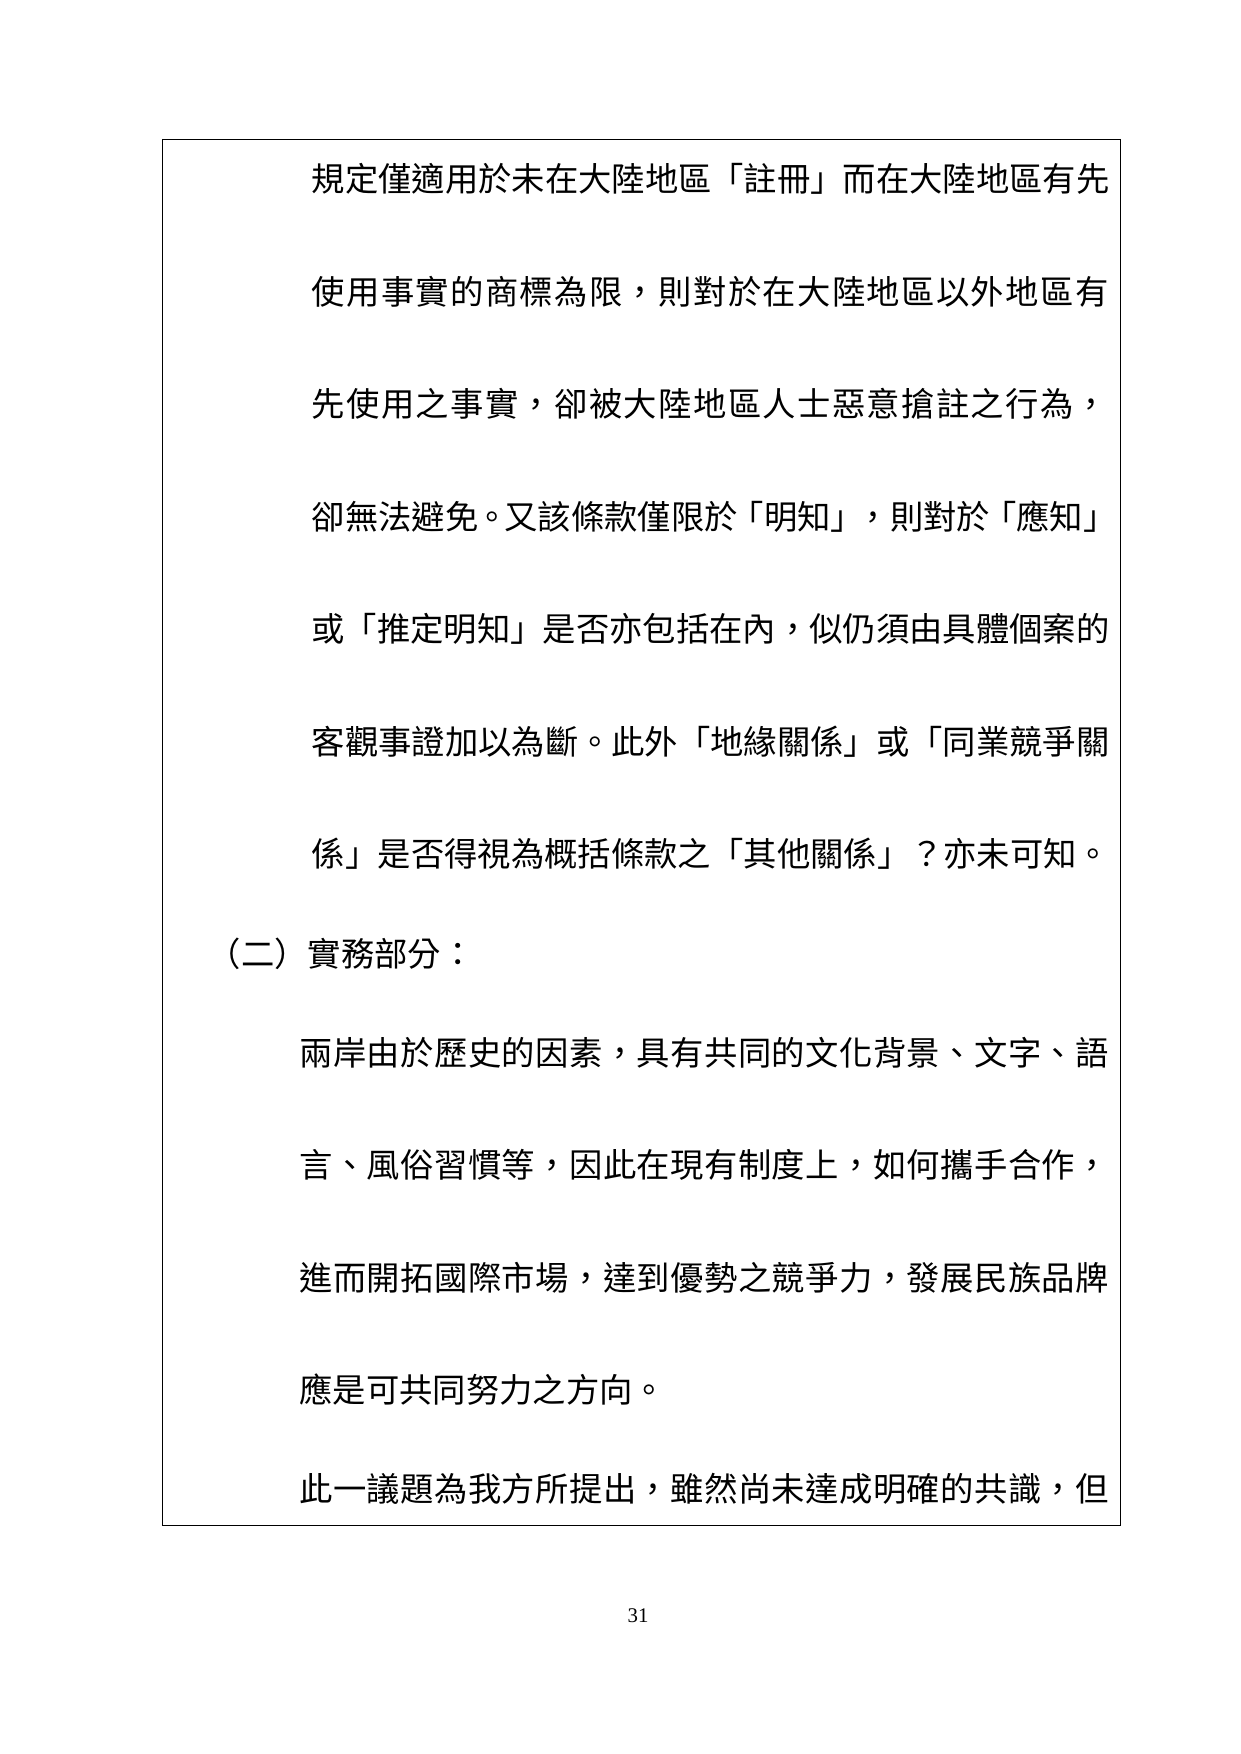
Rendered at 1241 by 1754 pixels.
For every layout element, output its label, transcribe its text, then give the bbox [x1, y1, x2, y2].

table_cell 目 次 壹、交流活動基本資料....................................................................3 貳、活動（會議）重點....................................................................3 一、活動性質..........................................................................................3 二、活動內容..........................................................................................4 （一）商標侵權行為與損害賠償.....................................................4 （二）商標註冊保護制度...................................................................7 （三）商標評審（爭議）制度.........................................................10 （四）民族品牌的建立與發展........................................................13 三、遭遇之問題....................................................................................16 （一）法制部分....................................................................................16 （二）實務部分....................................................................................18 四、我方因應方法及效果..................................................................19 五、心得及建議....................................................................................20 參、附件..................................................................................................22 一、2014年第九屆海峽兩岸商標論壇議程....................................23 二、照片....................................................................................................25 壹、交流活動基本資料 一、活動名稱：「2014年第九屆海峽兩岸商標論壇」 二、活動日期：103年7月16日至19日 三、主辦（或接待）單位： 臺灣：財團法人海峽兩岸商務協調會、經濟部智慧財產局 大陸地區：中華商標協會 四、報告撰寫人服務單位：經濟部訴願審議委員會 貳、活動（會議）重點 一、活動性質 「兩岸商標論壇」是由我國全國商業總會及海峽兩岸商務協調會，與大陸地區的中華商標協會所共同輪流主辦的兩岸商標研討會。自西元（以下同）2006年雙方協議合作以來，至2013年已陸續於廈門、臺北、成都、貴州、無錫舉辦8屆商標論壇，藉由論壇之舉辦，除促成雙方主管機關交流外，更藉由此論壇之平臺實際解決兩岸商標之重大爭議案件，並獲至豐碩成果，如解決「阿里山」、「日月潭」茶產區地名在大陸地區搶註問題，為「台灣啤酒」、「中華電信」、「永慶」、「池上」、「摩卡MOCCA」順利取得中國大陸的商標註冊證，及「慈濟」、「美利達自行車」、「寶島眼鏡」、「克麗緹娜化妝品」、「海昌隱形眼鏡」、「億光電子」、「堤維西交通工業」等多件馳名商標，並由大陸商標局做出積極保護行動，使兩岸改善商標搶註行為，從消極事後撤銷轉變成積極、提早防範的行動，進而加強雙方商標業務之合作，達到兩岸互利雙贏的目標。 二、活動內容： 本次論壇所辦理之商標研討會議程除開幕式與閉幕式外，內容包括4個議題，分別為「商標侵權行為與損害賠償」、「商標註冊保護制度」、「商標評審（爭議）制度」及「民族品牌的建立與發展」。因大陸地區現行商標法係於2013年8月30日審議通過，並於今（2014）年5月1日施行，故本次研討會即以大陸地區新商標法修改重點與我國相對應之規定加以比較、論述。相關大陸報告重點內容如下： （一）商標侵權行為與損害賠償 大陸地區新的商標法加大了對商標侵權行為的打擊力度，主要表現在以下七個方面： 將原商標法第52條第1項拆分為兩種情況。 增加了幫助侵權。 增加了懲罰性賠償。 將定額賠償的數額提升至300萬元人民幣。 增加了文書提供令。 把商標用作企業名稱的處理。 合理使用問題。 1、將原商標法第52條第1項拆分為兩種情況： 原商標法第52條第1項明定侵權行為種類，包括：(1)未經商標註冊人的許可，在同一種商品或者類似商品上使用與其註冊商標相同或者近似的商標的。 新商標法第57條第1項則將前述（1）拆分為：（1）未經商標註冊人的許可，在同一種商品上使用與其註冊商標相同的商標的。（2）未經商標註冊人的許可，在同一種商品上使用與其註冊商標近似的商標，或者在類似商品上使用與其註冊商標相同或者近似的商標，容易導致混淆的。 2、增加了幫助侵權：新商標法第57條第1項第6款明定「故意為侵犯他人商標專用權行為提供便利條件，幫助他人實施侵犯商標專用權行為的」屬侵犯註冊商標專用權。 3、增加了懲罰性賠償：新商標法第63條規定侵犯商標專用權的賠償數額，「按照權利人因被侵權所受到的實際損失確定；實際損失難以確定的，可以按照侵權人因侵權所獲得的利益確定；權利人的損失或者侵權人獲得的利益難以確定的，參照該商標許可使用費的倍數合理確定。對惡意侵犯商標專用權，情節嚴重的，可以在按照上述方法確定數額的1倍以上3倍以下確定賠償數額。賠償數額應當包括權利人為制止侵權行為所支付的合理開支」。 4、將定額賠償的數額提升至300萬元人民幣：新商標法第63條第3款規定「權利人因被侵權所受到的實際損失、侵權人因侵權所獲得的利益、註冊商標許可使用費難以確定的，由人民法院根據侵權行為的情節判決給予300萬元以下的賠償」。 5、增加了文書提供令：新商標法第63條第2款規定「人民法院為確定賠償數額，在權利人已經盡力舉證，而與侵權行為相關的帳簿、資料主要由侵權人掌握的情況下，可以責令侵權人提供與侵權行為相關的帳簿、資料；侵權人不提供或者提供虛假的帳簿、資料的，人民法院可以參考權利人的主張和提供的證據判定賠償數額」。 6、把商標用作企業名稱的處理：新商標法第58條規定「將他人註冊商標、未註冊的馳名商標作為企業名稱中的字號使用，誤導公眾，構成不正當競爭行為的，依照《反不正當競爭法》處理」。 7、合理使用問題：新商標法第59條規定「註冊商標中含有的本商品的通用名稱、圖形、型號，或者直接表示商品的品質、主要原料、功能、用途、重量、數量及其他特點，或者含有的地名，註冊商標專用權人無權禁止他人正當使用。三維標誌註冊商標中含有的商品自身的性質產生的形狀、為獲得技術效果而需有的商品形狀或者使商品具有實質性價值的形狀，註冊商標專用權人無權禁止他人正當使用。商標註冊人申請商標註冊前，他人已經在同一種商品或者類似商品上先於商標註冊人使用與註冊商標相同或者近似並有一定影響的商標的，註冊商標專用權人無權禁止該使用人在原使用範圍內繼續使用該商標，但可以要求其附加適當區別標識」。 若以年度為統計，大陸地區2012年受理一審商標民事案件計1224件，審結1226件；與當年民事共受理11305件相較，占10.9%。2013年受理一審商標民事案件計1079件，審結1065件；與當年民事共受理12464件相較，占8.7%。2014年1-3月受理一審商標民事案件計262件，審結170件；與當期民事共受理5967件相較，占4.4%。 （二）商標註冊保護制度 大陸地區新的商標法在商標註冊和保護方面，具有以下3個特點： 為方便申請人註冊商標所做的修改。 為維護公平競爭的市場秩序所做的修改。 為加強商標專用權保護所做的修改。 1、為方便申請人註冊商標所做的修改： （1）增加可以註冊的商標要素：將聲音商標納入得申請註冊之標的。 （2）明確要求申請人提供三維標誌的三面視圖 （3）明確“一商標可以申請多類商品或服務” （4）開放電子申請方式 （5）完善異議程序：為解決現行異議審查期間過長及惡意異議之情形，新法明定以侵犯在先權利為由提出異議的主體，資格限定為在先權利人或利害關係人。對於涉及公益之事由，仍維持現制，任何人均可提出。另簡化異議程式，不服商標局為准予註冊的決定，異議人只可另案請求宣告該註冊商標無效。但不服商標局所為不予註冊的決定，被異議人可以提起復審，以資救濟。 （6）規定商標審查與審理工作時限：為避免商標註冊申請審查時間過長，導致企業的商標權益長期處於不確定狀態，新法明定審查時限，涉及單方當事人的初步審查及駁回復審為9個月；涉及雙方當事人的異議、不予註冊決定復審、撤銷、撤銷復審及商標無效宣告為12個月；有特殊情況需要延長的，應經國務院工商行政管理部門批准，前者可以延長3個月，後者則為6個月。 2、為維護公平競爭的市場秩序所做的修改： （1）遏制惡意搶註：新商標法第15條第2項規定「就同一種商品或者類似商品申請註冊的商標與他人在先使用的未註冊商標相同或者近似，申請人與該他人具有前款(代理人或代表人)規定以外的合同、業務往來關係或者其他關係而明知該他人商標存在，該他人提出異議的，不予註冊」。 （2）完善馳名商標認定和保護：新商標法第14條規定馳名商標之認定標準，並明定生產、經營者不得將馳名商標字樣用於商品、商品包裝或者容器上，或者用於廣告宣傳、展覽以及其他商業活動中。 （3）權利限制：新商標法第59條第1、2項規定「註冊商標中含有的本商品的通用名稱、圖形、型號，或者直接表示商品的品質、主要原料、功能、用途、重量、數量及其他特點，或者含有的地名，註冊商標專用權人無權禁止他人正當使用」、「三維標誌註冊商標中含有的商品自身的性質產生的形狀、為獲得技術效果而需有的商品形狀或者使商品具有實質性價值的形狀，註冊商標專用權人無權禁止他人正當使用」。 3、為加強商標專用權保護所做的修改： （1）增加應承擔法律責任的侵犯註冊商標專用權行為種類：新商標法第57條明定侵權行為之態樣包括（A）未經商標註冊人的許可，在同一種商品上使用與其註冊商標相同的商標的（B）未經商標註冊人的許可，在同一種商品上使用與其註冊商標近似的商標，或者在類似商品上使用與其註冊商標相同或者近似的商標，容易導致混淆的（C）銷售侵犯註冊商標專用權的商品的（D）偽造、擅自製造他人註冊商標標識或者銷售偽造、擅自製造的註冊商標標識的（E）未經商標註冊人同意，更換其註冊商標並將該更換商標的商品又投入市場的（F）故意為侵犯他人商標專用權行為提供便利條件，幫助他人實施侵犯商標專用權行為的（G）給他人的註冊商標專用權造成其他損害的。 （2）強化商標專用權行政保護力度：新商標法第60條第2 項明定「工商行政管理部門處理時，認定侵權行為成立的，責令立即停止侵權行為，沒收、銷毀侵權商品和主要用於製造侵權商品、偽造註冊商標標識的工具，違法經營額5萬元以上的，可以處違法經營額5倍以下的罰款，沒有違法經營額或者違法經營額不足5萬元的，可以處25萬元以下的罰款。對5年內實施兩次以上商標侵權行為或者有其他嚴重情節的，應當從重處罰。銷售不知道是侵犯註冊商標專用權的商品，能證明該商品是自己合法取得並說明提供者的，由工商行政管理部門責令停止銷售」。 （3） 提高侵權賠償額 ：新商標法第63條第3項規定，按照權利人所受到的實際損失、侵權人因侵權所獲得的利益、註冊商標許可使用費難以確定的，由法院根據侵權行為情節判決給予300萬元以下的賠償，且不設下限。 （4） 減輕權利人舉證負擔：新商標法第63條第2項規定「人民法院為確定賠償數額，在權利人已經盡力舉證，而與侵權行為相關的帳簿、資料主要由侵權人掌握的情況下，可以責令侵權人提供與侵權行為相關的帳簿、資料；侵權人不提供或者提供虛假的帳簿、資料的，人民法院可以參考權利人的主張和提供的證據判定賠償數額」。 （三）商標評審（爭議）制度 所謂商標評審制度，是指商標於註冊後，如果利害關係人等認為其註冊有不合法的情形，可向依據商標法單獨設立與商標局平行的機構-商標評審委員會申請評審，此與我國商標異議、評定及廢止案相當，惟此種爭議案件我國仍由智慧財產局（商標權組）審查，然大陸地區為求客觀、獨立，則由評審委員會審理。這是為解決商標爭議事宜而依法設置的以商標評審案件的審理為核心內容的一系列法律法規、機構人員、辦事規則等的總稱。 1、大陸地區新的商標法在商標評審實體法方面的三大變化： 新增誠實信用原則規定 新增禁止基於特定關係搶註規定 完善禁用條款規定 （1）誠實信用原則之適用： 大陸地區新商標法第7條第1項明定「申請註冊和使用商標，應當遵循誠實信用原則」，即在條文中確立了誠實信用原則的基本原則地位，藉此引導商標當事人誠實守信，正確註冊和使用商標。惟該條款僅為原則性條款，無法直接作為異議或宣告無效之法律依據，如何與其他具體法律條款結合，仍是一大課題。 （2）新增禁止基於特定關係搶註規定： 大陸地區新商標法第15條第2款明定「就同一種商品或者類似商品申請註冊的商標與他人在先使用的未註冊商標相同或者近似，申請人與該他人具有前款規定以外的合同、業務往來關係或者其他關係而明知該他人商標存在，該他人提出異議的，不予註冊」，將搶註的對象擴大到有合同、業務往來關係或其他關係，藉以遏止惡意的搶註行為。 （3）完善禁用條款規定： 大陸地區新商標法第10條第1項第7款明定「帶有欺騙性，容易使公眾對商品的品質等特點或者產地產生誤認的」不得作為商標使用。 2、大陸地區新的商標法在商標評審程序方面的四大變化： •異議復審程序調整為不予註冊復審 •爭議程序調整為無效宣告 •註冊商標撤銷復審程序調整為無效宣告復審和撤銷復審 •新增審理期限規定 大陸地區修改前商標法規定，任何人皆可以對他人初步審定公告的商標以任何理由對之提出異議；惟新法則限制僅有在先權利人和利害關係人才能以相對理由(如：馳名商標、代理人搶註、地理標誌、在先商標權以及其他在先權利)在商標公告期間內提出異議，而對於商標違反絕對理由者，新法仍允許任何人可對之提出異議。又大陸地區修改前商標法規定，任何一造當事人對商標局所做的異議裁定不服，均有權向商標評審委員會申請復審；對於商標評審委員會所做成的異議復審裁定不服的，可以向法院起訴。新法則規定，異議案若商標局為異議不成立的裁定，被異議商標將立即獲准註冊，異議人對此裁定不能提出復審申請，只能在該商標註冊後，向商標評審委員會另案提出商標無效宣告的申請。但商標局若為異議成立的裁定，被異議人(商標申請人)則可向商標評審委員會提出復審請求，如對於異議復審的裁定仍不服，可再向法院提起訴訟。新法第44條第1項及第45條第1項規定，將修改前商標法第41條第1、2項規定之「…撤銷該註冊商標」改為「宣告該註冊商標無效」。另新法第49條第2項明定「註冊商標成為其核定使用的商品的通用名稱或者沒有正當理由連續3年不使用的，任何單位或者個人可以向商標局申請撤銷該註冊商標」。 （2）新商標法對商標局和商標評審委員會的審理時間，做了明確的規範，可加速商標的審查，以改善目前審查時間過長，造成權利不確定和權屬不清的情形。 （四）民族品牌的建立與發展 有關民族品牌之議題，我方與陸方各提出3個報告案，茲將較具參考之內容報告如下： 1、內蒙古伊利實業集團股份有限公司-從草原走向世界 伊利品牌發展有3次較大的飛躍：第1次是從地方小廠發展為地方支柱性產業的初創期，這一時期的伊利可稱為「草原品牌」。1993年伊利從海拉爾乳品廠花鉅資8萬元購得了「海拉爾大雪糕」配方。並因行銷的轟動效應加上伊利雪糕非常好的產品口感，使伊利雪糕迅速走紅，供不應求。伊利品牌首次在消費者心目中紮根。 1996年3月，伊利在上海證券交易所成功掛牌交易，成為大陸首家乳品上市公司，也是大陸乳品行業唯一一家A股上市公司。上市融資的成功運作，為伊利的快速發展提供了良好的資本支援，伊利也由此進入了品牌發展的第2個階段—創立在大陸品牌的快速發展期。 2005年，伊利成為2008年北京奧運會唯一指定乳製品企業，隨後又啟動了奧運主題活動—“伊利奧運健康中國行”，並取得了空前的成功。自2005年以來，伊利品牌價值連續三年持續大幅增長，從2005年的136.12億，到2006年的152.36億、2007年的167.29億，再到2008年突破200億，使伊利品牌實現了跨越式發展。 2009年，伊利又成為2010年上海世博會唯一指定乳製品企業，憑藉世博效應的強勁拉動，2010年伊利正式入主世界乳業20強，並為伊利的海外拓展、實施國際化戰略奠定了堅實的基礎，伊利從此也正式進入了品牌發展的第三個階段—升級為“全球品牌”。 從伊利品牌初創到發展和成熟的三個階段不難看出，伊利能夠走到今天，主要是因為在每個關鍵節點上都通過大手筆運作，緊緊把握住了品牌發展的機遇。而企業品牌及其商標，對企業來說是永久的資產，也是賴以生存和發展的重要依託。為了有效應對經濟全球化給企業品牌保護帶來的挑戰，伊利通過商標權利的獲得、維持和運用，以法律手段實現了對品牌的有效保護，避免了各種各樣的“被侵權”；此外，伊利還實行了商標全球監測和查詢，對海外違法搶註伊利商標的不法行為進行即時監測，有效保護企業的品牌和合法權益。 2、內蒙古正隆谷物食品有限公司-發展中的民族品牌 內蒙古正隆穀物食品有限公司（簡稱“正隆谷物”）位於呼和浩特雲中現代農業科技示範園區，公司以現代糧食物流、品牌糧油、健康主食為主導產業，立足於內蒙古雜糧產量大陸第一的資源優勢，擁有50萬噸標準倉容和年產10萬噸品牌糧油和特色雜糧的生產能力，已形成10個系列268個單品。2014年擬建設100家“健康主食連鎖店”“品牌糧油私人定制”“夢想田園定制農莊”項目，使公司由“糧”到“食”的綠色產業鏈更加完善，品牌服務更加到位，品牌優勢更顯突出。 內蒙古現有耕地549萬公頃，人均佔有耕地0.24公頃，是全國人均耕地的3倍。2013年內蒙古糧食總產達到554.6億斤，糧食生產實現“十連豐”。2013年內蒙古糧食生產增幅達9.7%，均居大陸第一，小雜糧產量大陸第一。而正隆谷物公司已成為內蒙古糧食行業及農業產業化重點龍頭企業、高新技術企業、2013年度大陸十佳糧油創新品牌，且是大陸最有價值品牌500強中內蒙古糧食行業唯一入選企業。 3、新東陽股份有限公司-民族品牌的建立與發展 民族品牌是指起源於一個國家內部民族所創立的品牌，經由國內企業首先創建且成功經營的品牌。 建立品牌階段：新東陽於1967年創立第1家自營門市，1976年建廠於新北市三重區，1987年大園廠啟用，獲CAS優良肉品標誌，1996年獲ISO9001國際質量標準認證，2002年取得HACCP食品衛生與安全管理系統認證，2006年取得優良服務作業規範（GSP）認證。 外擴品牌階段：台灣地區直營通路計52據點，並在國際機場、國道休息區、國道客運站及大型通路商、批發商等設立據點推廣，在大陸上海寶饌店計4據點，華東、華南地區經銷販賣點約4200餘家。並在香港、美國、加拿大、新加坡等地經銷。 推廣品牌階段：設計新的廣告以增加年輕客群，創新研發更符合現代人健康需求之產品。2007年-2008年同時通過產品履歷與流通履歷雙重認證，2011年榮獲臺灣百大品牌之殊榮。 三、遭遇之問題： （一）法制部分： 1、大陸地區商標法於1982年制定後，歷經1993年和2001年兩次修改，隨著社會主義市場經濟的發展及現實環境的變化，乃於2013年8月30日完成第3次修改，並已於今(2014)年5月1日正式施行。 大陸地區每年申請案件數量龐大，2012年全年共受理商標註冊申請案件計164.8萬件，2013年受理申請註冊案件計有188.15萬件，增長14.15%，再創歷史新高，連續12 年位居世界第一。2009 年至2013 年5 年的商標申請量（685 萬件）超過了前28 年商標申請量的總和（639 萬件），商標申請量持續快速上漲的趨勢仍然延續。在商標註冊申請量繼續大幅攀升、審查難度不斷增加的情況下，為解決此一問題，新商標法增加了一案多類之申請方式，但即使如此，預計今（2014）年申請案仍有可能突破200萬件，目前商標註冊審查期限大致保持在10個月之內，是否能達到新法規定之審理期限（9個月），仍有待後續觀察。 2、又目前大陸地區存在大量違反誠實信用原則，將他人具有獨創性或知名度商標、商號等在不類似商品或服務上申請註冊之情形，不僅損害在先權利人的合法權益，且擾亂商標註冊秩序，損害公共利益，但商標法卻無相應實體條款予以規範。此次修法雖確立了誠實信用原則的基本原則地位，然該條款存在於總則中，具體應用到異議或無效宣告時，並無法作為直接之法律依據。因此如何將此項原則性條款與其他具體法律條款相結合適用，或於具體個案中直接適用此原則性條款，為今後須克服之項目之一。 3、另為遏止大陸地區惡意搶先註冊商標的風氣，新法於第15條新增第2項規定，禁止因合同、業務往來關係或者其他關係明知他人先使用商標而惡意搶註之行為，並列為異議事由，擴大舊法第15條僅禁止代理人或代表人搶註商標之適用範圍。惟依大陸修法說明，該項新增規定僅適用於未在大陸地區「註冊」而在大陸地區有先使用事實的商標為限，則對於在大陸地區以外地區有先使用之事實，卻被大陸地區人士惡意搶註之行為，卻無法避免。又該條款僅限於「明知」，則對於「應知」或「推定明知」是否亦包括在內，似仍須由具體個案的客觀事證加以為斷。此外「地緣關係」或「同業競爭關係」是否得視為概括條款之「其他關係」？亦未可知。 （二）實務部分： 兩岸由於歷史的因素，具有共同的文化背景、文字、語言、風俗習慣等，因此在現有制度上，如何攜手合作，進而開拓國際市場，達到優勢之競爭力，發展民族品牌應是可共同努力之方向。 此一議題為我方所提出，雖然尚未達成明確的共識，但於相關報告內容中，此一議題可歸納出下述幾個重點： 1、民族品牌的意義：民族品牌應具有競爭優勢，能產生民族自信、民族情感，建立民族形象，進而促成兩岸交流。 2、民族品牌的要件： （1）具有中華元素—品牌起源、創始於中華民族，且具有世界級領先地位及獨特風格。 （2）保護度—商標於海峽兩岸註冊且持續有效。 （3）知名度—由品牌使用、宣傳狀況，品牌強度，公眾知曉程度加以判斷。 3、我方推動品牌現況： （1）MIT微笑標章—目前有2千多家企業，20多萬產品取得微笑標章。 （2）一鄉鎮一特產計畫—已推動25年，即OTOP（one town one product）產品，希望每一鄉鎮都有自己的特色產品。 （3）由全球品牌管理協會票選出我國20大國際品牌。 4、民族品牌未來發展：兩岸民族品牌之建立究竟是一種競賽抑認證？是合辦或各自辦理但互相承認？民族品牌參加資格有無限制？須否法制化或維持民間活動？均是未來必須思考的方向。 四、我方因應方法及效果： 1、我國現行商標法係於2011年6月29修正公布，2012年7月1日施行。我國近5年商標申請量：2009年約74177件，2010年約83027件，2011年約85958件，2012年約95435件，2013年約94958件，較大陸地區之申請數量為少，目前商標註冊審查期限約5.8個月。惟我國早於2003年11月28日施行之商標法中即已增加「一案多類」之申請方式，當時商標法第17條第4項即已明定「申請人得以一商標註冊申請案，指定使用於二個以上類別之商品或服務」，其立法目的在於便利當事人申請商標註冊時可免多次申請之不便。然以前述申請量觀之，「一案多類」之申請方式似乎對申請數量之減少並無助益。 2、我國商標法雖無明定誠實信用之基本原則，但對惡意將他人具有獨創性或知名度商標、商號等搶先註冊，或意圖仿襲、搭便車等案件，則分別歸屬於我國商標法第30條第1項第10、11、12、14款規定之範疇，對具體個案仍有一定之遏止效果。 3、又大陸地區為遏止惡意搶註商標的風氣，於新法第15條第2 項增訂禁止因合同、業務往來關係或者其他關係明知他人先使用商標而惡意搶註之行為，與我國現行商標法第30條第1項第12款規定相當。我國當時立法之目的，除了保障商標權人及消費者利益為目的外，亦寓有維護市場公平競爭秩序之功能。惟大陸地區新法之規定，僅限於合同、業務往來關係或者其他關係，而我國則較大陸商標法多了「地緣關係」；又我國規定只要「知悉」即可，因此由客觀證據足以判斷「應知」或「推定明知」亦包括在內。再者，我國規定之「先使用」，並不限於在國內使用為限，在防止惡意搶註之行為上，我國規定似較大陸地區周延。 五、心得及建議 本次「2014第9屆海峽兩岸商標論壇」在內蒙古呼和浩特市舉辦，參加人員包括兩岸與商標業務有關之官方人員及民間企業界、代理人等。我方係由財團法人海峽兩岸商務發展基金會邀請，並由海峽兩岸商務協調會名譽會長林豐正先生擔任團長，官方人員包括智慧財產法院1人、經濟部訴願審議委員會2人、經濟部智慧財產局4人、陸委會1人及國立故宮博物院1人共9人，民間則有海峽兩岸商務協調會、海基會、資策會科法所、慈濟慈善事業基金會、各法律事務所及各大企業代表等，共計46人參加；陸方則由中華商標協會邀請國家工商行政管理總局劉俊凡副局長率同商標局、商標評審委員會、港澳臺辦、中央台辦、各省、市、區代表等及商標協會代表、產業代表、專家學者等約一百餘人與會。場面盛大，足見兩岸對於一年一度兩岸商標論壇的重視及商標實務運作的關心。 我國與大陸地區自從2010年6月29日簽署「海峽兩岸經濟合作架構協議」（ECFA）及「海峽兩岸智慧財產權保護合作協議」（IPR）後，兩岸就經濟合作及智慧財產的保護，有了正式的進展。再加上兩岸商標論壇之舉辦，透過彼此之交流互動，有助於擴大兩岸的經貿活動，對兩岸之發展發揮了重要之影響效果。本次商標論壇針對兩岸關心的「商標侵權行為與損害賠償」、「商標註冊保護制度」、「商標評審（爭議）制度」及「民族品牌的建立與發展」等議題進行探討，並提出許多寶貴的意見，再加上兩岸主管機關詳細之解說及商業界務實之討論，與會人士於會後積極的交換意見，對於兩岸經貿發展及產業合作具有重要之意義。 此次議題前三者係有關商標法制之問題，與兩岸商標管理及保護之政策密不可分；最後議題則涉及民族品牌與企業形象之連結關係。由於兩岸均面臨仿冒商標及搶先註冊的問題，雖然在歷次修法中，也各自提出解決的手段；然商標法乃適用於一般情形，由於兩岸情況特殊，尤其面對不肖業者將兩岸已註冊或著名商標於對岸仿冒或搶先註冊之情形，如何在彼此瞭解及平等互惠的原則下，解決兩岸的商標紛爭，於實務面仍有難以克服的問題。儘管兩岸民情仍有差異，商標制度亦不盡相同，實務見解有待進一步調和，但經由舉辦此種專業性的研討活動，可具體瞭解雙方制度及見解的差異，並就解決問題之方法交換意見，提出討論，進而提升兩岸智慧財產權之保護，擴大兩岸商標侵權案件之合作空間，以有效維護兩岸商標權人及企業之權益。 參加本次論壇，除瞭解兩岸在商標法制及適用原則上之異同，可供作未來本會訴願案的參考外；在「民族品牌的建立與發展」等專題報告中亦可多方了解企業界在維護各自品牌及形象上所做之努力及成果。此次論壇再次凸顯兩岸交流之重要性，期望藉由我國與大陸地區官方或民間企業的充分交流，瞭解兩岸民情之差異，由不同面向觀看商標實務運作之全貌，有助於提升兩岸民族品牌之建立，達到雙方共同成長、互贏之局面。 參、謹檢附參加本次活動（會議）之相關資料如附件，請 鑒核並轉行政院大陸委員會備查。 職 鮑娟 陳玲芸 103年8月7日 [163, 140, 1120, 1524]
